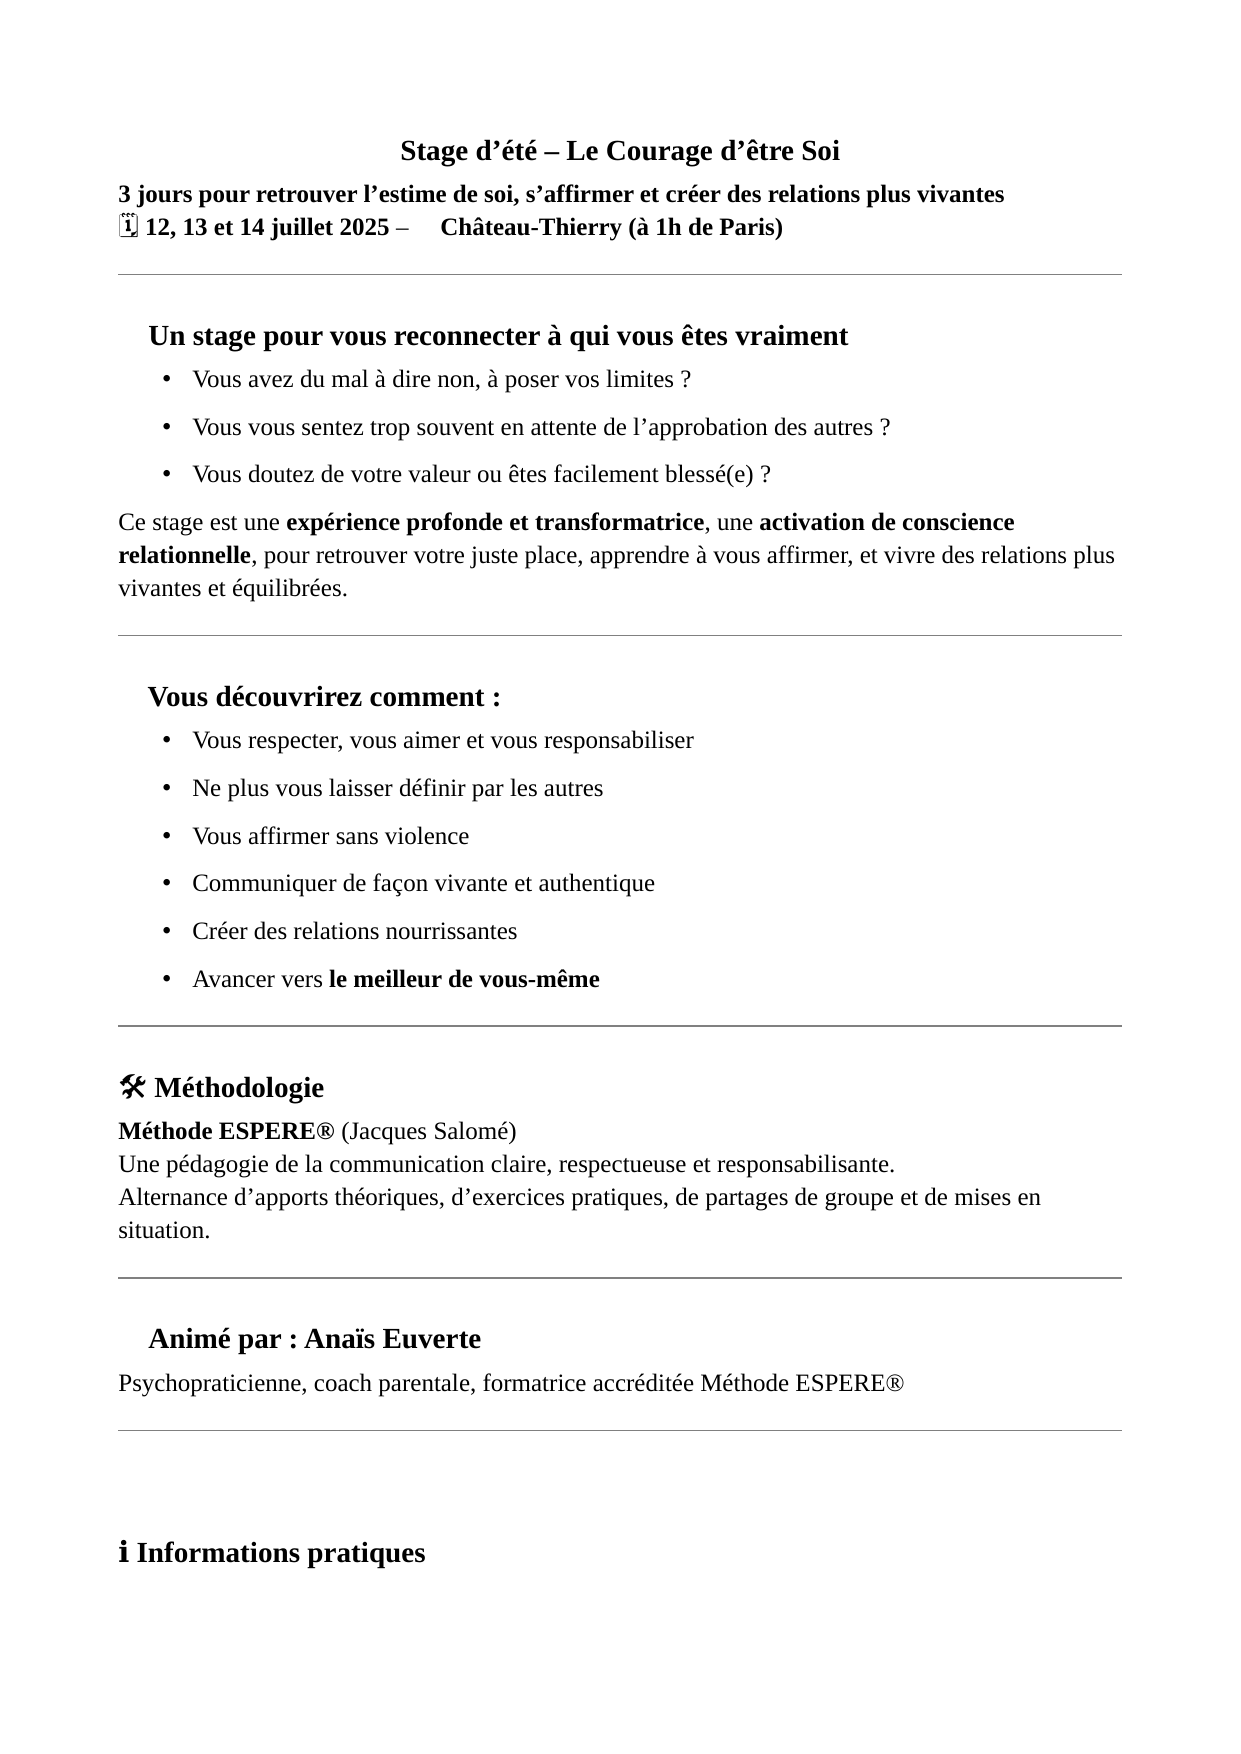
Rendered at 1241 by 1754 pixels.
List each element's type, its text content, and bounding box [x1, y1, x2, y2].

list Ne plus vous laisser définir par les autres [162, 773, 1122, 802]
text Ce stage est une expérience profonde et transformatrice, une activation de conscience relationnelle, pour retrouver votre juste place, apprendre à vous affirmer, et vivre des relations plus vivantes et équilibrées. [118, 507, 1122, 602]
list Vous avez du mal à dire non, à poser vos limites ? [162, 364, 1122, 393]
text 3 jours pour retrouver l’estime de soi, s’affirmer et créer des relations plus vivantes 🗓 12, 13 et 14 juillet 2025 – 📍 Château-Thierry (à 1h de Paris) [118, 179, 1122, 241]
list Vous respecter, vous aimer et vous responsabiliser [162, 726, 1122, 754]
subtitle 🛠 Méthodologie [118, 1070, 1122, 1104]
text Psychopraticienne, coach parentale, formatrice accréditée Méthode ESPERE® [118, 1368, 1122, 1396]
list Vous vous sentez trop souvent en attente de l’approbation des autres ? [162, 412, 1122, 441]
text Méthode ESPERE® (Jacques Salomé) Une pédagogie de la communication claire, respectueuse et responsabilisante. Alternance d’apports théoriques, d’exercices pratiques, de partages de groupe et de mises en situation. [118, 1116, 1122, 1244]
subtitle Stage d’été – Le Courage d’être Soi [118, 133, 1122, 166]
subtitle 👤 Animé par : Anaïs Euverte [118, 1322, 1122, 1355]
list Vous doutez de votre valeur ou êtes facilement blessé(e) ? [162, 459, 1122, 488]
subtitle ℹ️ Informations pratiques [118, 1535, 1122, 1568]
list Avancer vers le meilleur de vous-même [162, 964, 1122, 992]
subtitle ✅ Vous découvrirez comment : [118, 679, 1122, 713]
list Communiquer de façon vivante et authentique [162, 868, 1122, 897]
list Créer des relations nourrissantes [162, 916, 1122, 945]
subtitle ✨ Un stage pour vous reconnecter à qui vous êtes vraiment [118, 318, 1122, 352]
list Vous affirmer sans violence [162, 821, 1122, 849]
